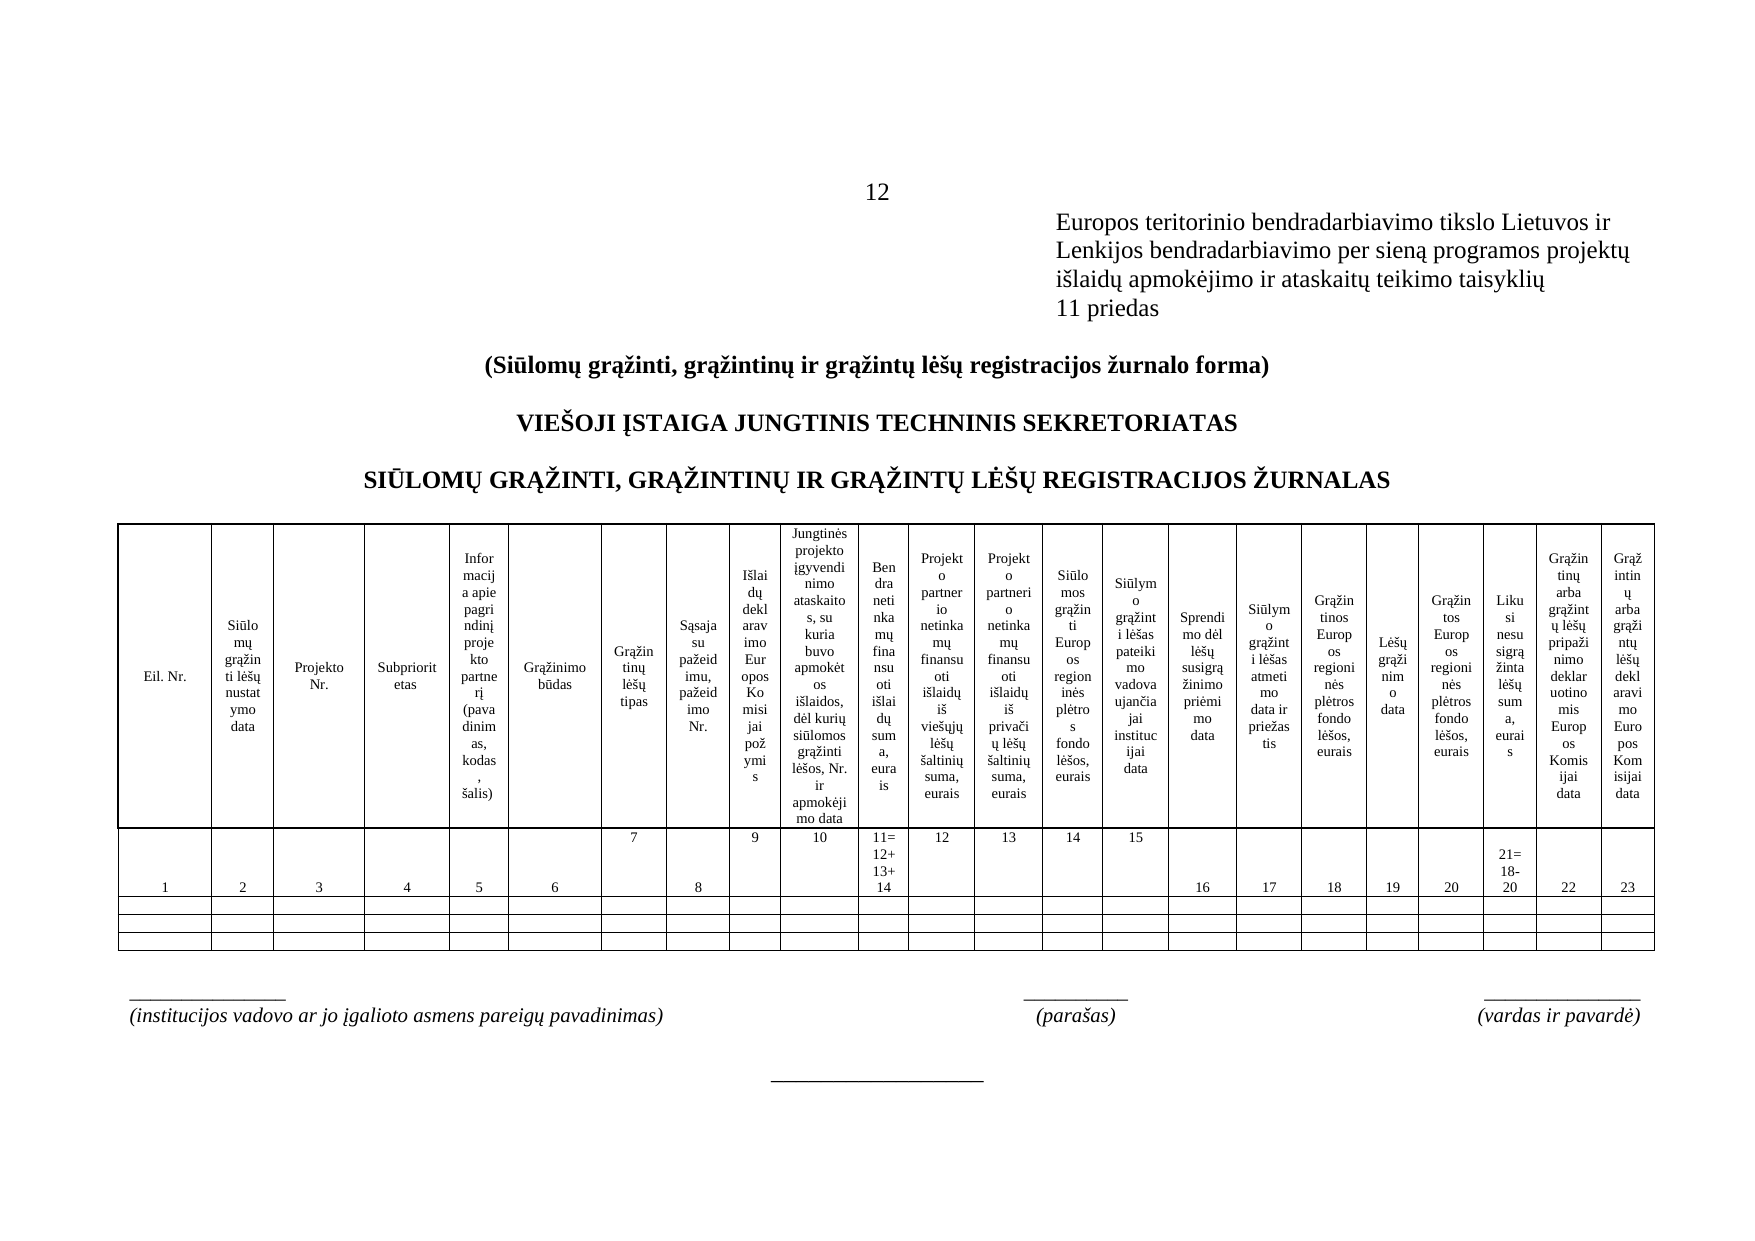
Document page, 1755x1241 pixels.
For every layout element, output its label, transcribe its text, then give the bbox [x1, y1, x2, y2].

table_cell 21=18-20 [1484, 829, 1536, 896]
table_header Grąžintinos Europos regioninės plėtros fondo lėšos, eurais [1302, 525, 1366, 827]
table_cell 12 [909, 829, 974, 896]
table_cell 16 [1169, 829, 1236, 896]
table_cell [859, 897, 908, 914]
table_cell [212, 915, 273, 932]
table_header Sprendimo dėl lėšų susigrąžinimo priėmimo data [1169, 525, 1236, 827]
table_cell [975, 897, 1042, 914]
table_cell 5 [450, 829, 508, 896]
table_cell 3 [274, 829, 364, 896]
table_cell [1237, 897, 1301, 914]
table_cell 11=12+13+14 [859, 829, 908, 896]
table_cell [1537, 897, 1601, 914]
table_cell [1484, 897, 1536, 914]
table_cell [450, 915, 508, 932]
table_header Grąžintinų arba grąžintų lėšų deklaravimo Europos Komisijai data [1602, 525, 1654, 827]
table_cell [1169, 915, 1236, 932]
table_header Siūlomų grąžinti lėšų nustatymo data [212, 525, 273, 827]
table_cell [1419, 915, 1483, 932]
table_header _______________ (institucijos vadovo ar jo įgalioto asmens pareigų pavadinimas) [118, 979, 912, 1027]
table_header Siūlomos grąžinti Europos regioninės plėtros fondo lėšos, eurais [1043, 525, 1102, 827]
table_cell [975, 915, 1042, 932]
table_header Siūlymo grąžinti lėšas pateikimo vadovaujančiajai institucijai data [1103, 525, 1168, 827]
table_cell [1419, 897, 1483, 914]
table_cell [1169, 933, 1236, 949]
table_header _______________ (vardas ir pavardė) [1242, 979, 1653, 1027]
table_header Siūlymo grąžinti lėšas atmetimo data ir priežastis [1237, 525, 1301, 827]
table_cell [1484, 933, 1536, 949]
table_cell [365, 897, 449, 914]
table_cell [1419, 933, 1483, 949]
table_cell 18 [1302, 829, 1366, 896]
table_header Sąsaja su pažeidimu, pažeidimo Nr. [667, 525, 729, 827]
table_cell [450, 933, 508, 949]
table_cell 14 [1043, 829, 1102, 896]
table_cell [1602, 897, 1654, 914]
table_cell [1302, 933, 1366, 949]
table_cell 13 [975, 829, 1042, 896]
text _________________ [118, 1056, 1636, 1085]
table_header Informacija apie pagrindinį projekto partnerį (pavadinimas, kodas, šalis) [450, 525, 508, 827]
table_cell 1 [119, 829, 211, 896]
table_cell 17 [1237, 829, 1301, 896]
table_header Projekto Nr. [274, 525, 364, 827]
table_cell 10 [781, 829, 858, 896]
table_cell [975, 933, 1042, 949]
table_cell [1367, 933, 1418, 949]
table_cell [1043, 933, 1102, 949]
text (Siūlomų grąžinti, grąžintinų ir grąžintų lėšų registracijos žurnalo forma) [118, 350, 1636, 379]
table_header Išlaidų deklaravimo Europos Komisijai požymis [730, 525, 780, 827]
table_cell [602, 897, 666, 914]
table_cell [602, 915, 666, 932]
table_cell [450, 897, 508, 914]
table_cell [730, 897, 780, 914]
table_cell [1237, 933, 1301, 949]
table_cell [667, 897, 729, 914]
table_cell [1602, 915, 1654, 932]
table_cell [1367, 897, 1418, 914]
table_cell [602, 933, 666, 949]
table_header Grąžintinų arba grąžintų lėšų pripažinimo deklaruotinomis Europos Komisijai data [1537, 525, 1601, 827]
text SIŪLOMŲ GRĄŽINTI, GRĄŽINTINŲ IR GRĄŽINTŲ LĖŠŲ REGISTRACIJOS ŽURNALAS [118, 465, 1636, 494]
table_cell 19 [1367, 829, 1418, 896]
table_cell [1302, 897, 1366, 914]
table_cell [1043, 897, 1102, 914]
table_cell [119, 933, 211, 949]
table_cell 8 [667, 829, 729, 896]
text 11 priedas [1056, 293, 1636, 322]
table_cell [1237, 915, 1301, 932]
table_cell [509, 915, 601, 932]
table_header Bendra netinkamų finansuoti išlaidų suma, eurais [859, 525, 908, 827]
table_cell [274, 933, 364, 949]
table_cell [909, 933, 974, 949]
table_cell 15 [1103, 829, 1168, 896]
table_cell [119, 897, 211, 914]
text išlaidų apmokėjimo ir ataskaitų teikimo taisyklių [1056, 264, 1636, 293]
table_cell [667, 933, 729, 949]
table_header Grąžinimo būdas [509, 525, 601, 827]
table_cell [1484, 915, 1536, 932]
table_cell [119, 915, 211, 932]
text Lenkijos bendradarbiavimo per sieną programos projektų [1056, 235, 1636, 264]
table_cell [667, 915, 729, 932]
table_cell [365, 933, 449, 949]
table_header Projekto partnerio netinkamų finansuoti išlaidų iš privačių lėšų šaltinių suma, eurais [975, 525, 1042, 827]
table_cell 22 [1537, 829, 1601, 896]
table_cell [1602, 933, 1654, 949]
table_cell 23 [1602, 829, 1654, 896]
table_cell 20 [1419, 829, 1483, 896]
table_cell [1537, 915, 1601, 932]
table_cell [859, 933, 908, 949]
table_header Eil. Nr. [119, 525, 211, 827]
table_cell [730, 915, 780, 932]
table_cell [212, 897, 273, 914]
table_cell [509, 897, 601, 914]
table_header Subprioritetas [365, 525, 449, 827]
table_cell 9 [730, 829, 780, 896]
table_cell 6 [509, 829, 601, 896]
table_cell [730, 933, 780, 949]
table_cell [781, 897, 858, 914]
table_cell 4 [365, 829, 449, 896]
table_cell [274, 915, 364, 932]
table_header Grąžintinų lėšų tipas [602, 525, 666, 827]
table_cell [509, 933, 601, 949]
table_cell [365, 915, 449, 932]
table_cell 2 [212, 829, 273, 896]
table_cell [1103, 915, 1168, 932]
table_header Projekto partnerio netinkamų finansuoti išlaidų iš viešųjų lėšų šaltinių suma, eurais [909, 525, 974, 827]
table_cell [1367, 915, 1418, 932]
table_header Likusi nesusigrąžinta lėšų suma, eurais [1484, 525, 1536, 827]
table_cell [781, 915, 858, 932]
table_cell [1043, 915, 1102, 932]
table_cell [859, 915, 908, 932]
text Europos teritorinio bendradarbiavimo tikslo Lietuvos ir [1056, 207, 1636, 235]
table_cell [909, 915, 974, 932]
table_header Jungtinės projekto įgyvendinimo ataskaitos, su kuria buvo apmokėtos išlaidos, dėl kurių siūlomos grąžinti lėšos, Nr. ir apmokėjimo data [781, 525, 858, 827]
text VIEŠOJI ĮSTAIGA JUNGTINIS TECHNINIS SEKRETORIATAS [118, 408, 1636, 437]
table_header Lėšų grąžinimo data [1367, 525, 1418, 827]
table_header Grąžintos Europos regioninės plėtros fondo lėšos, eurais [1419, 525, 1483, 827]
table_cell [909, 897, 974, 914]
table_cell [1537, 933, 1601, 949]
table_cell [1302, 915, 1366, 932]
table_cell [212, 933, 273, 949]
table_cell [1103, 897, 1168, 914]
table_cell [781, 933, 858, 949]
table_cell [274, 897, 364, 914]
table_cell 7 [602, 829, 666, 896]
table_header __________ (parašas) [912, 979, 1242, 1027]
table_cell [1169, 897, 1236, 914]
table_cell [1103, 933, 1168, 949]
